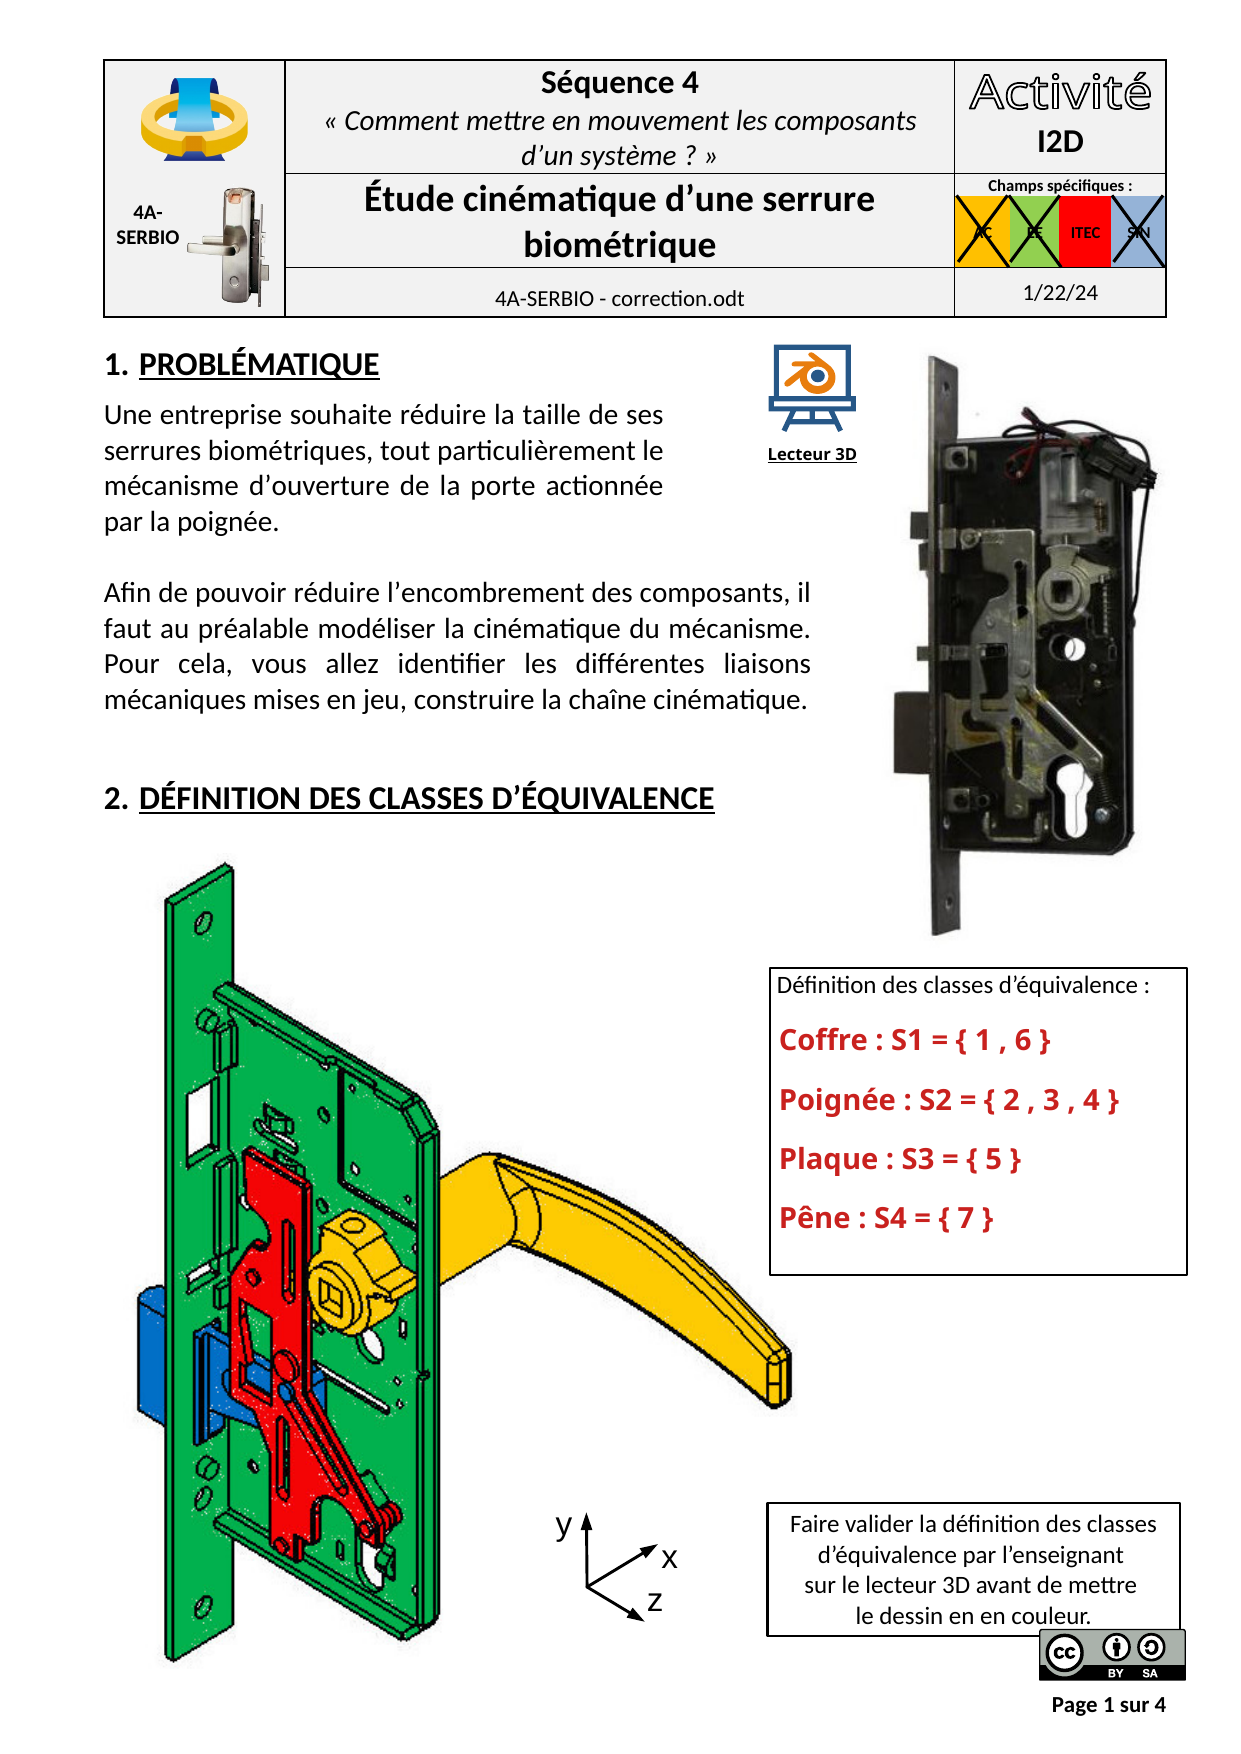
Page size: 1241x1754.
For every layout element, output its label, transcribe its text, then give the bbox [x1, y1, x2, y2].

picture [123, 853, 815, 1675]
picture [771, 969, 815, 1274]
table_header I2D [955, 61, 1165, 173]
table_cell EE [1010, 202, 1029, 258]
table_cell AC [986, 199, 1010, 264]
table_cell AC [955, 198, 1005, 267]
table_header Séquence 4 « Comment mettre en mouvement les composants d’un système ? » [286, 61, 954, 173]
table_header [105, 61, 284, 316]
table_cell ITEC [1059, 196, 1111, 267]
table_cell EE [1037, 201, 1059, 260]
table_cell Étude cinématique d’une serrure biométrique [286, 174, 954, 267]
table_cell SIN [1142, 197, 1165, 264]
table_cell SIN [1116, 196, 1159, 226]
picture [185, 184, 270, 307]
table_cell EE [1010, 234, 1058, 267]
subtitle Problématique [103, 343, 881, 383]
table_cell EE [1012, 196, 1056, 226]
subtitle Définition des classes d’équivalence [103, 777, 881, 818]
table_cell AC [960, 196, 1004, 226]
picture [769, 1504, 815, 1635]
picture [135, 69, 253, 163]
text Une entreprise souhaite réduire la taille de ses serrures biométriques, tout particulièrement le mécanisme d’ouverture de la porte actionnée par la poignée. [103, 396, 664, 538]
table_cell 22/01/2024 [955, 268, 1165, 316]
table_cell SIN [1111, 199, 1161, 267]
picture [881, 343, 1170, 948]
table_cell 4A-SERBIO - correction.odt [286, 268, 954, 316]
text Afin de pouvoir réduire l’encombrement des composants, il faut au préalable modéliser la cinématique du mécanisme. Pour cela, vous allez identifier les différentes liaisons mécaniques mises en jeu, construire la chaîne cinématique. [103, 574, 812, 717]
table_cell Champs spécifiques : [955, 174, 1165, 196]
